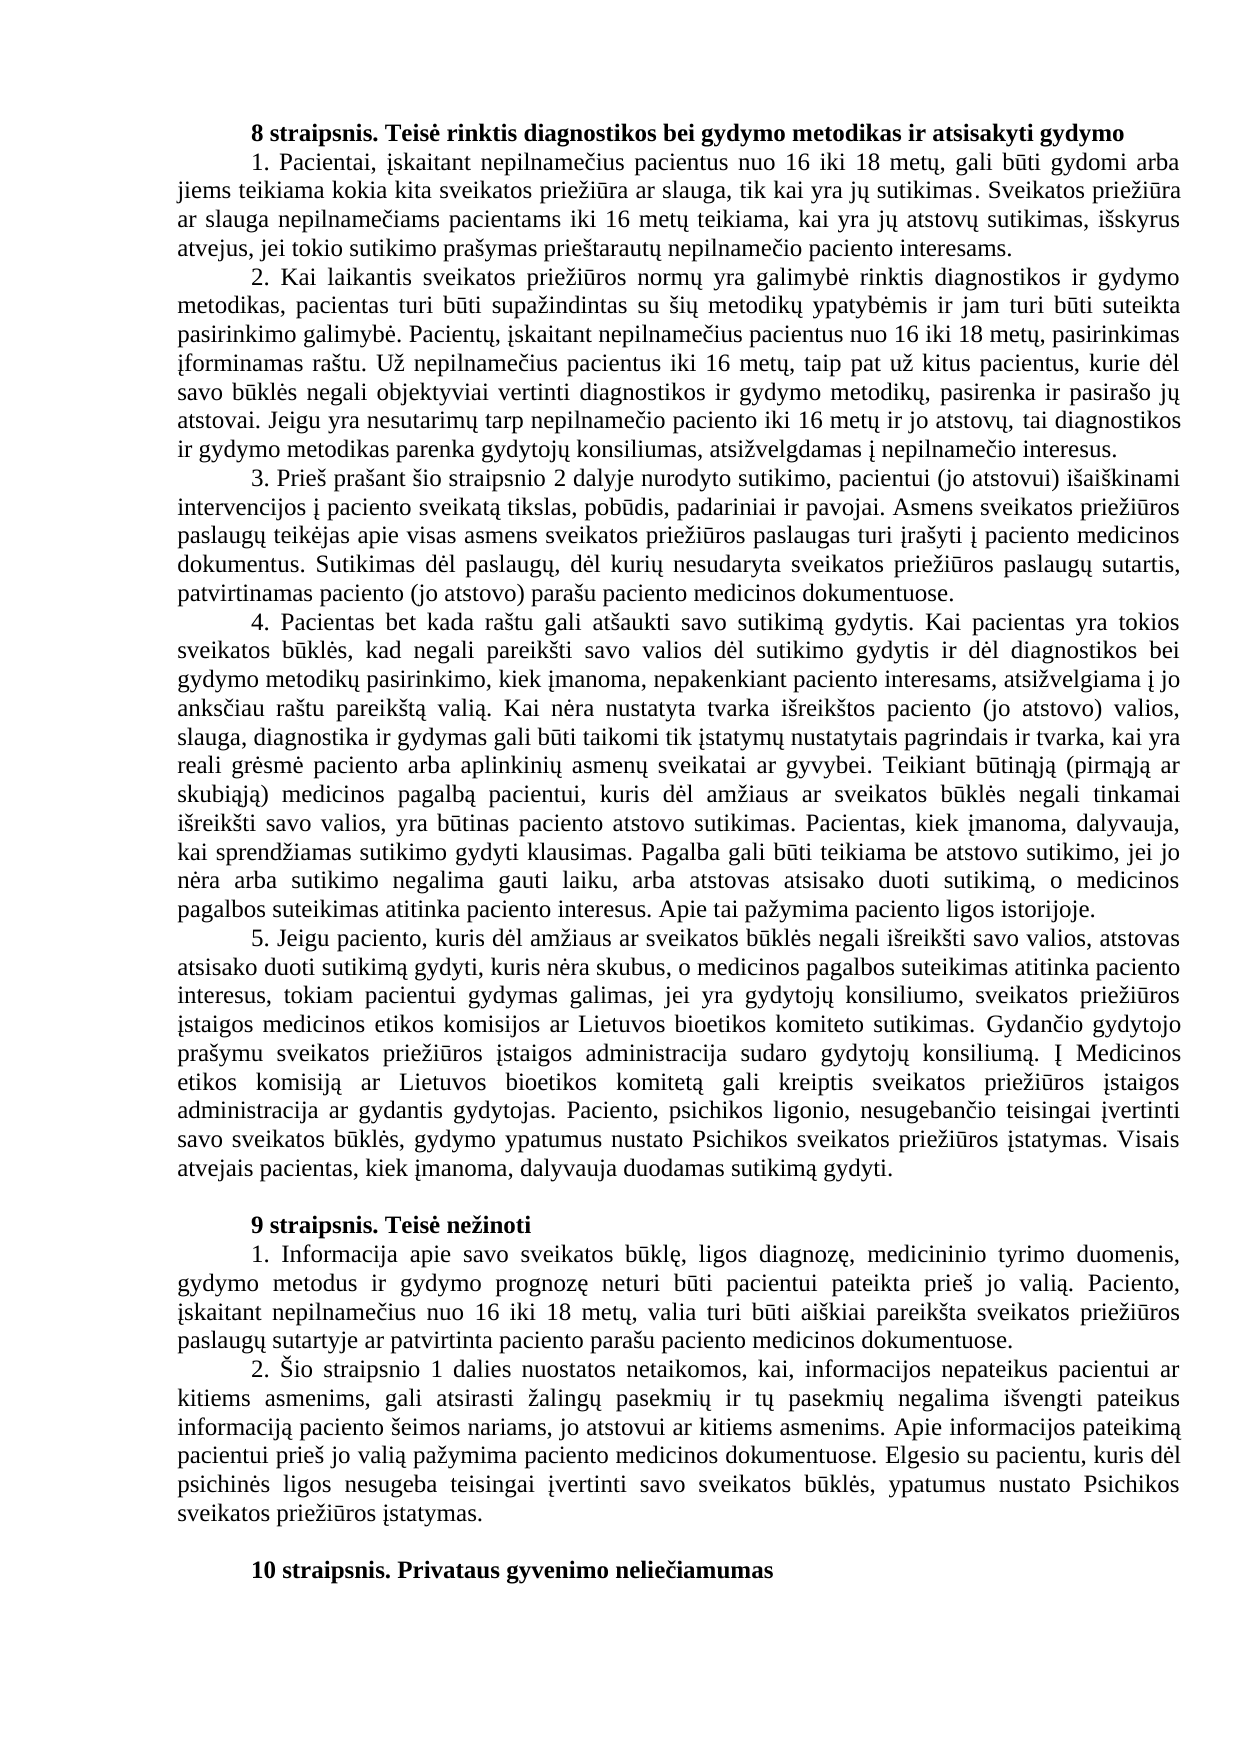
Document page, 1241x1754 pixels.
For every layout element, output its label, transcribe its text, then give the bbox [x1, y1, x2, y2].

text 2. Šio straipsnio 1 dalies nuostatos netaikomos, kai, informacijos nepateikus pacientui ar kitiems asmenims, gali atsirasti žalingų pasekmių ir tų pasekmių negalima išvengti pateikus informaciją paciento šeimos nariams, jo atstovui ar kitiems asmenims. Apie informacijos pateikimą pacientui prieš jo valią pažymima paciento medicinos dokumentuose. Elgesio su pacientu, kuris dėl psichinės ligos nesugeba teisingai įvertinti savo sveikatos būklės, ypatumus nustato Psichikos sveikatos priežiūros įstatymas. [177, 1354, 1181, 1527]
text 1. Pacientai, įskaitant nepilnamečius pacientus nuo 16 iki 18 metų, gali būti gydomi arba jiems teikiama kokia kita sveikatos priežiūra ar slauga, tik kai yra jų sutikimas. Sveikatos priežiūra ar slauga nepilnamečiams pacientams iki 16 metų teikiama, kai yra jų atstovų sutikimas, išskyrus atvejus, jei tokio sutikimo prašymas prieštarautų nepilnamečio paciento interesams. [177, 147, 1181, 262]
text 8 straipsnis. Teisė rinktis diagnostikos bei gydymo metodikas ir atsisakyti gydymo [251, 118, 1181, 147]
text 2. Kai laikantis sveikatos priežiūros normų yra galimybė rinktis diagnostikos ir gydymo metodikas, pacientas turi būti supažindintas su šių metodikų ypatybėmis ir jam turi būti suteikta pasirinkimo galimybė. Pacientų, įskaitant nepilnamečius pacientus nuo 16 iki 18 metų, pasirinkimas įforminamas raštu. Už nepilnamečius pacientus iki 16 metų, taip pat už kitus pacientus, kurie dėl savo būklės negali objektyviai vertinti diagnostikos ir gydymo metodikų, pasirenka ir pasirašo jų atstovai. Jeigu yra nesutarimų tarp nepilnamečio paciento iki 16 metų ir jo atstovų, tai diagnostikos ir gydymo metodikas parenka gydytojų konsiliumas, atsižvelgdamas į nepilnamečio interesus. [177, 262, 1181, 463]
text 4. Pacientas bet kada raštu gali atšaukti savo sutikimą gydytis. Kai pacientas yra tokios sveikatos būklės, kad negali pareikšti savo valios dėl sutikimo gydytis ir dėl diagnostikos bei gydymo metodikų pasirinkimo, kiek įmanoma, nepakenkiant paciento interesams, atsižvelgiama į jo anksčiau raštu pareikštą valią. Kai nėra nustatyta tvarka išreikštos paciento (jo atstovo) valios, slauga, diagnostika ir gydymas gali būti taikomi tik įstatymų nustatytais pagrindais ir tvarka, kai yra reali grėsmė paciento arba aplinkinių asmenų sveikatai ar gyvybei. Teikiant būtinąją (pirmąją ar skubiąją) medicinos pagalbą pacientui, kuris dėl amžiaus ar sveikatos būklės negali tinkamai išreikšti savo valios, yra būtinas paciento atstovo sutikimas. Pacientas, kiek įmanoma, dalyvauja, kai sprendžiamas sutikimo gydyti klausimas. Pagalba gali būti teikiama be atstovo sutikimo, jei jo nėra arba sutikimo negalima gauti laiku, arba atstovas atsisako duoti sutikimą, o medicinos pagalbos suteikimas atitinka paciento interesus. Apie tai pažymima paciento ligos istorijoje. [177, 607, 1181, 923]
text 9 straipsnis. Teisė nežinoti [177, 1211, 1181, 1239]
text 5. Jeigu paciento, kuris dėl amžiaus ar sveikatos būklės negali išreikšti savo valios, atstovas atsisako duoti sutikimą gydyti, kuris nėra skubus, o medicinos pagalbos suteikimas atitinka paciento interesus, tokiam pacientui gydymas galimas, jei yra gydytojų konsiliumo, sveikatos priežiūros įstaigos medicinos etikos komisijos ar Lietuvos bioetikos komiteto sutikimas. Gydančio gydytojo prašymu sveikatos priežiūros įstaigos administracija sudaro gydytojų konsiliumą. Į Medicinos etikos komisiją ar Lietuvos bioetikos komitetą gali kreiptis sveikatos priežiūros įstaigos administracija ar gydantis gydytojas. Paciento, psichikos ligonio, nesugebančio teisingai įvertinti savo sveikatos būklės, gydymo ypatumus nustato Psichikos sveikatos priežiūros įstatymas. Visais atvejais pacientas, kiek įmanoma, dalyvauja duodamas sutikimą gydyti. [177, 923, 1181, 1182]
text 3. Prieš prašant šio straipsnio 2 dalyje nurodyto sutikimo, pacientui (jo atstovui) išaiškinami intervencijos į paciento sveikatą tikslas, pobūdis, padariniai ir pavojai. Asmens sveikatos priežiūros paslaugų teikėjas apie visas asmens sveikatos priežiūros paslaugas turi įrašyti į paciento medicinos dokumentus. Sutikimas dėl paslaugų, dėl kurių nesudaryta sveikatos priežiūros paslaugų sutartis, patvirtinamas paciento (jo atstovo) parašu paciento medicinos dokumentuose. [177, 463, 1181, 607]
text 10 straipsnis. Privataus gyvenimo neliečiamumas [177, 1556, 1181, 1584]
text 1. Informacija apie savo sveikatos būklę, ligos diagnozę, medicininio tyrimo duomenis, gydymo metodus ir gydymo prognozę neturi būti pacientui pateikta prieš jo valią. Paciento, įskaitant nepilnamečius nuo 16 iki 18 metų, valia turi būti aiškiai pareikšta sveikatos priežiūros paslaugų sutartyje ar patvirtinta paciento parašu paciento medicinos dokumentuose. [177, 1239, 1181, 1354]
